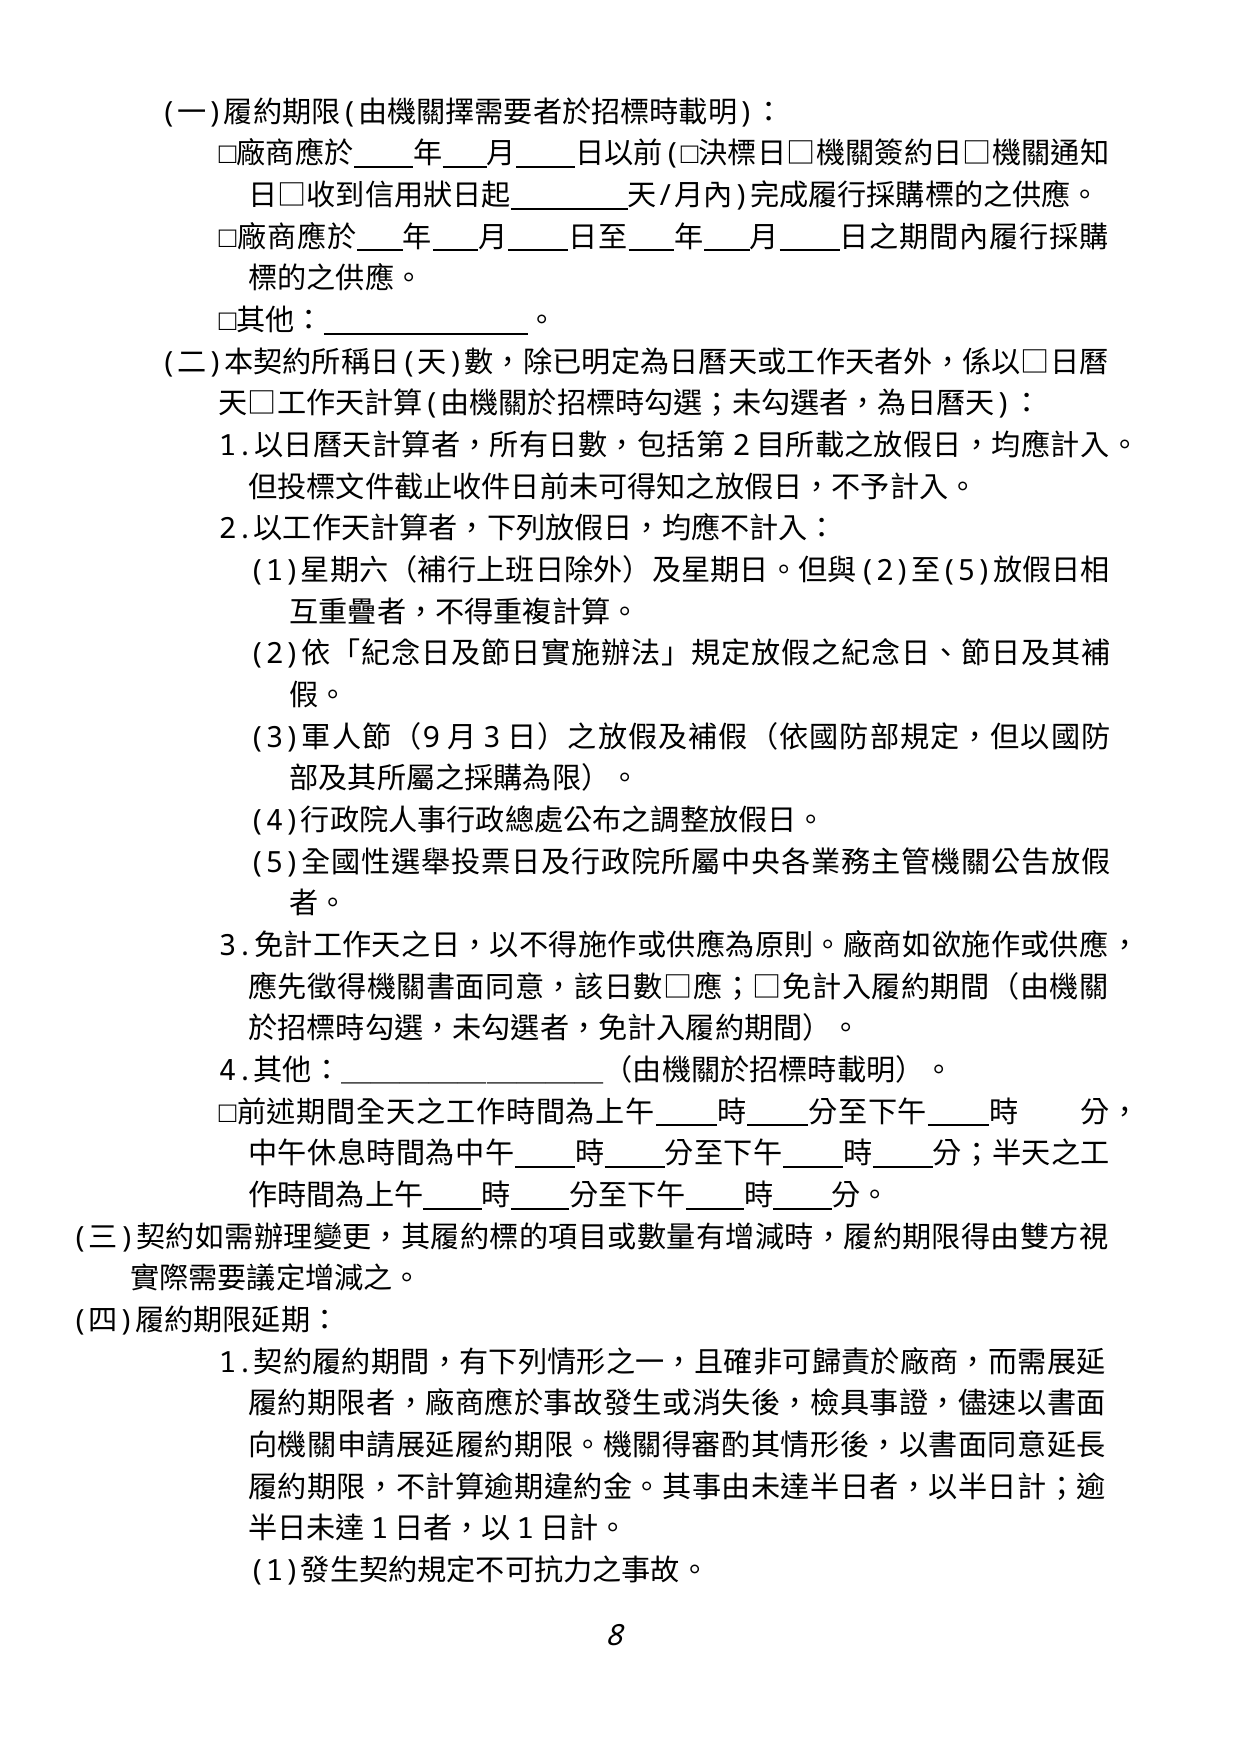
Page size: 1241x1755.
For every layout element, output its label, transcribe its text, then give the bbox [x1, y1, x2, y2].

text □廠商應於 年 月 日至 年 月 日之期間內履行採購標的之供應。 [218, 214, 1110, 297]
text 1.以日曆天計算者，所有日數，包括第2目所載之放假日，均應計入。但投標文件截止收件日前未可得知之放假日，不予計入。 [218, 422, 1110, 505]
text (3)軍人節（9月3日）之放假及補假（依國防部規定，但以國防部及其所屬之採購為限）。 [248, 714, 1110, 797]
text (1)發生契約規定不可抗力之事故。 [248, 1547, 1110, 1589]
text (四)履約期限延期： [71, 1297, 1110, 1339]
text 3.免計工作天之日，以不得施作或供應為原則。廠商如欲施作或供應，應先徵得機關書面同意，該日數□應；□免計入履約期間（由機關於招標時勾選，未勾選者，免計入履約期間）。 [218, 922, 1110, 1047]
text (1)星期六（補行上班日除外）及星期日。但與(2)至(5)放假日相互重疊者，不得重複計算。 [248, 547, 1110, 630]
text 2.以工作天計算者，下列放假日，均應不計入： [218, 505, 1110, 547]
text (二)本契約所稱日(天)數，除已明定為日曆天或工作天者外，係以□日曆天□工作天計算(由機關於招標時勾選；未勾選者，為日曆天)： [159, 339, 1110, 422]
text 4.其他：＿＿＿＿＿＿＿＿＿（由機關於招標時載明）。 [218, 1047, 1110, 1089]
text (5)全國性選舉投票日及行政院所屬中央各業務主管機關公告放假者。 [248, 839, 1110, 922]
text (三)契約如需辦理變更，其履約標的項目或數量有增減時，履約期限得由雙方視實際需要議定增減之。 [71, 1214, 1110, 1297]
text (一)履約期限(由機關擇需要者於招標時載明)： [159, 89, 1110, 130]
text (2)依「紀念日及節日實施辦法」規定放假之紀念日、節日及其補假。 [248, 630, 1110, 714]
text 1.契約履約期間，有下列情形之一，且確非可歸責於廠商，而需展延履約期限者，廠商應於事故發生或消失後，檢具事證，儘速以書面向機關申請展延履約期限。機關得審酌其情形後，以書面同意延長履約期限，不計算逾期違約金。其事由未達半日者，以半日計；逾半日未達1日者，以1日計。 [218, 1339, 1108, 1547]
text □廠商應於 年 月 日以前(□決標日□機關簽約日□機關通知日□收到信用狀日起 天/月內)完成履行採購標的之供應。 [218, 130, 1110, 214]
text (4)行政院人事行政總處公布之調整放假日。 [248, 797, 1110, 839]
text □其他： 。 [218, 297, 1110, 339]
text □前述期間全天之工作時間為上午 時 分至下午 時 分，中午休息時間為中午 時 分至下午 時 分；半天之工作時間為上午 時 分至下午 時 分。 [218, 1089, 1110, 1214]
